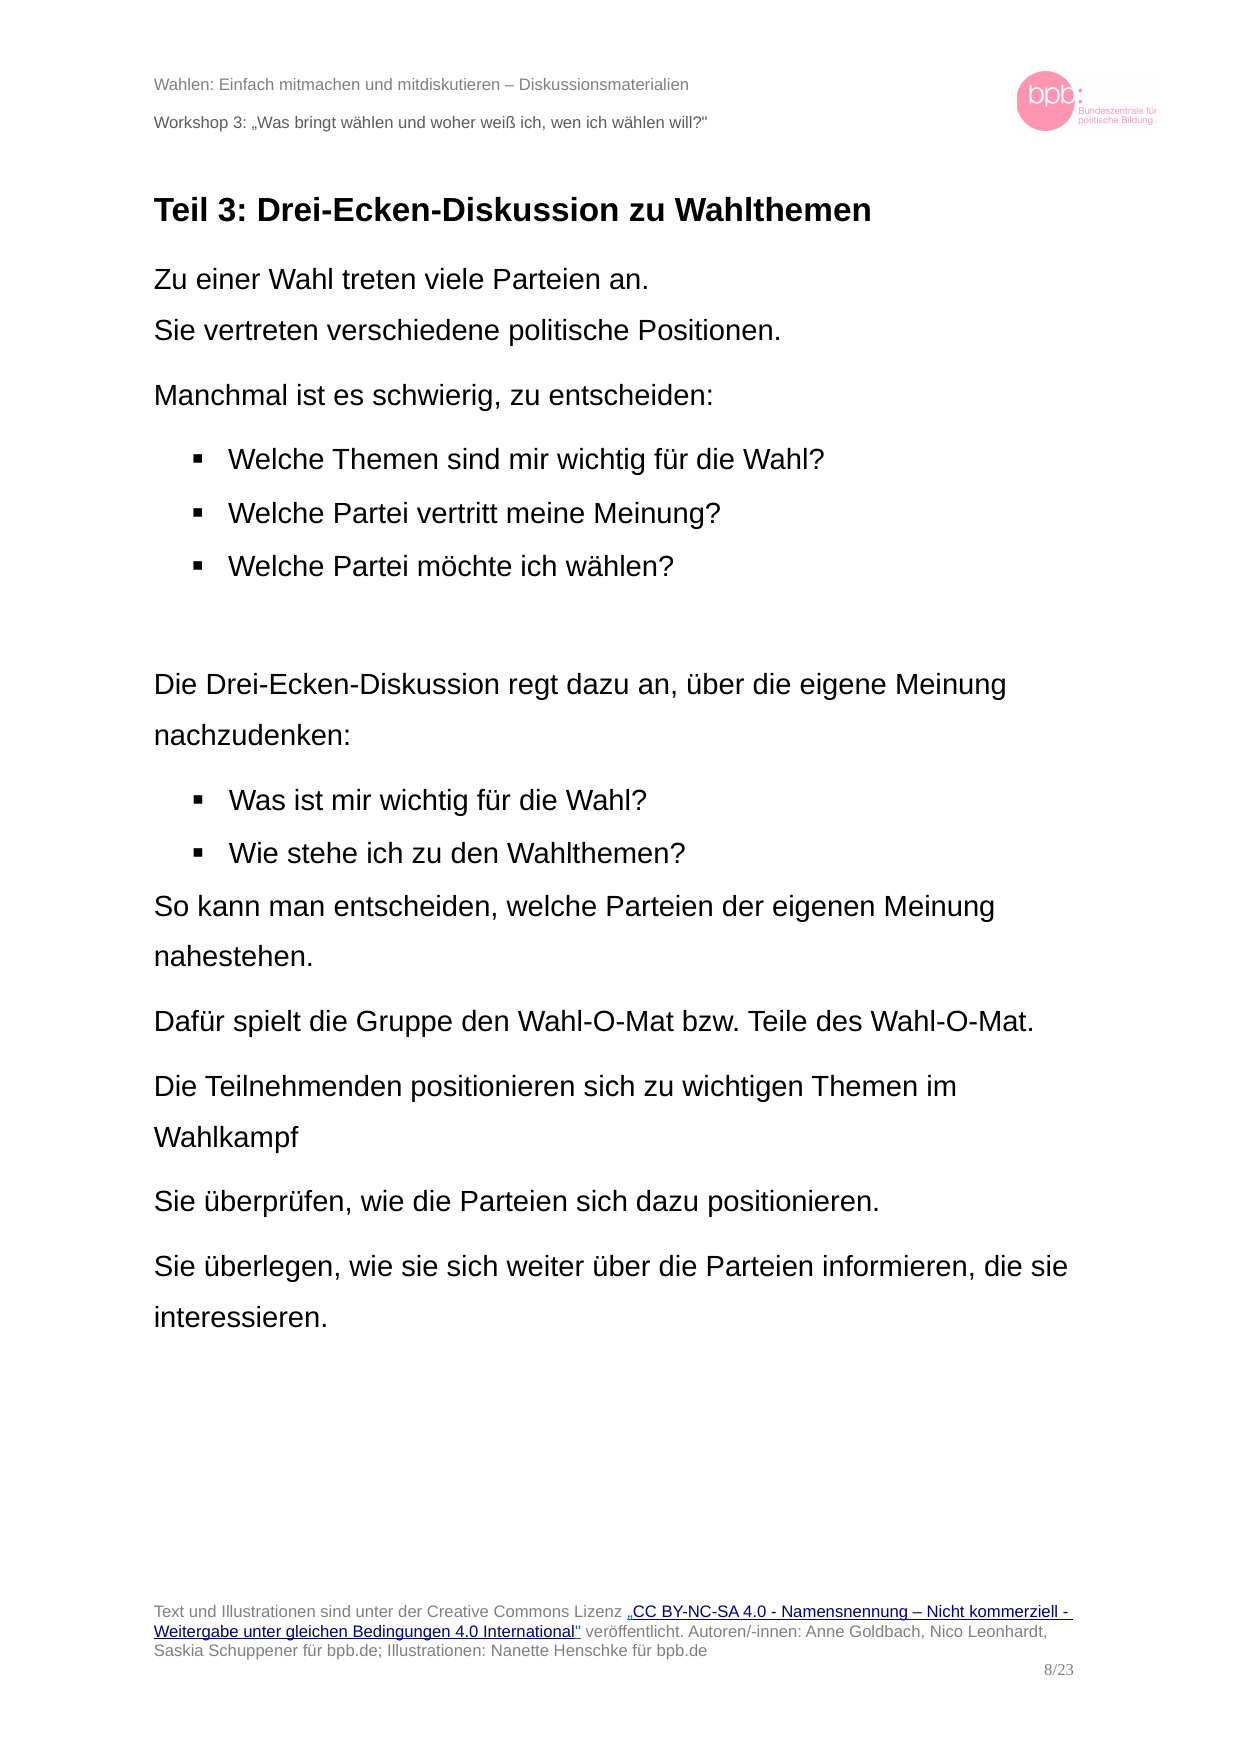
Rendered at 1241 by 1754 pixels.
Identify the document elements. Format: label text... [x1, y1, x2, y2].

list Welche Themen sind mir wichtig für die Wahl? [191, 442, 1087, 476]
text Dafür spielt die Gruppe den Wahl-O-Mat bzw. Teile des Wahl-O-Mat. [153, 1004, 1087, 1038]
list Wie stehe ich zu den Wahlthemen? [191, 836, 1087, 869]
text Manchmal ist es schwierig, zu entscheiden: [153, 377, 1087, 411]
list Welche Partei möchte ich wählen? [191, 549, 1087, 583]
list Was ist mir wichtig für die Wahl? [191, 782, 1087, 816]
text Teil 3: Drei-Ecken-Diskussion zu Wahlthemen [153, 190, 1087, 228]
text Zu einer Wahl treten viele Parteien an. Sie vertreten verschiedene politische Positionen. [153, 262, 1087, 346]
text Die Teilnehmenden positionieren sich zu wichtigen Themen im Wahlkampf [153, 1069, 1087, 1153]
text Die Drei-Ecken-Diskussion regt dazu an, über die eigene Meinung nachzudenken: [153, 667, 1087, 751]
text So kann man entscheiden, welche Parteien der eigenen Meinung nahestehen. [153, 889, 1087, 973]
list Welche Partei vertritt meine Meinung? [191, 496, 1087, 529]
text Sie überlegen, wie sie sich weiter über die Parteien informieren, die sie interessieren. [153, 1249, 1087, 1333]
text Sie überprüfen, wie die Parteien sich dazu positionieren. [153, 1184, 1087, 1218]
